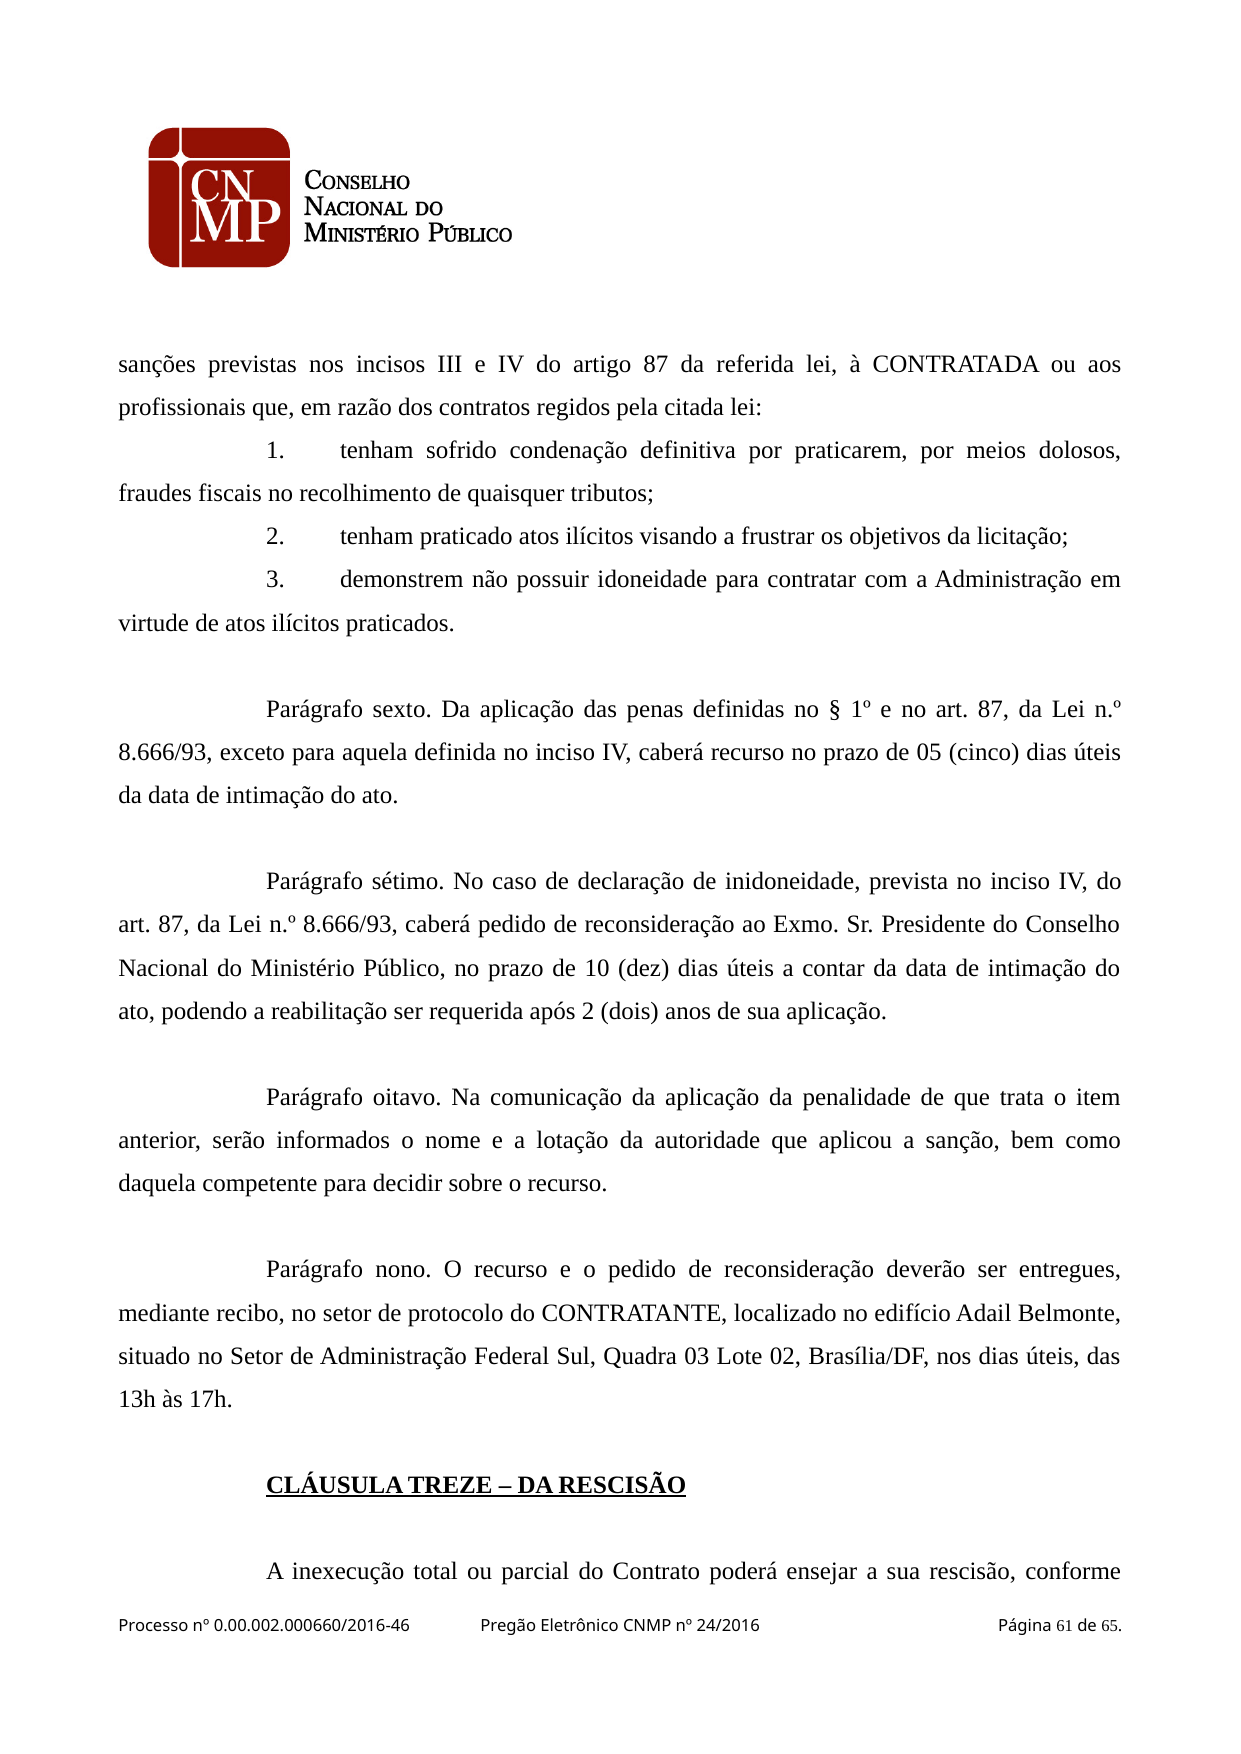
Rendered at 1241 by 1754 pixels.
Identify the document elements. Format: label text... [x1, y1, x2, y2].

picture [124, 105, 528, 289]
text Parágrafo nono. O recurso e o pedido de reconsideração deverão ser entregues, mediante recibo, no setor de protocolo do CONTRATANTE, localizado no edifício Adail Belmonte, situado no Setor de Administração Federal Sul, Quadra 03 Lote 02, Brasília/DF, nos dias úteis, das 13h às 17h. [118, 1254, 1122, 1413]
list demonstrem não possuir idoneidade para contratar com a Administração em virtude de atos ilícitos praticados. [118, 564, 1122, 636]
subtitle CLÁUSULA TREZE – DA RESCISÃO [118, 1470, 1122, 1499]
list tenham praticado atos ilícitos visando a frustrar os objetivos da licitação; [118, 521, 1122, 550]
text A inexecução total ou parcial do Contrato poderá ensejar a sua rescisão, conforme [118, 1556, 1122, 1585]
text sanções previstas nos incisos III e IV do artigo 87 da referida lei, à CONTRATADA ou aos profissionais que, em razão dos contratos regidos pela citada lei: [118, 349, 1122, 421]
text Parágrafo sétimo. No caso de declaração de inidoneidade, prevista no inciso IV, do art. 87, da Lei n.º 8.666/93, caberá pedido de reconsideração ao Exmo. Sr. Presidente do Conselho Nacional do Ministério Público, no prazo de 10 (dez) dias úteis a contar da data de intimação do ato, podendo a reabilitação ser requerida após 2 (dois) anos de sua aplicação. [118, 866, 1122, 1024]
text Parágrafo oitavo. Na comunicação da aplicação da penalidade de que trata o item anterior, serão informados o nome e a lotação da autoridade que aplicou a sanção, bem como daquela competente para decidir sobre o recurso. [118, 1082, 1122, 1197]
list tenham sofrido condenação definitiva por praticarem, por meios dolosos, fraudes fiscais no recolhimento de quaisquer tributos; [118, 435, 1122, 507]
text Parágrafo sexto. Da aplicação das penas definidas no § 1º e no art. 87, da Lei n.º 8.666/93, exceto para aquela definida no inciso IV, caberá recurso no prazo de 05 (cinco) dias úteis da data de intimação do ato. [118, 694, 1122, 809]
